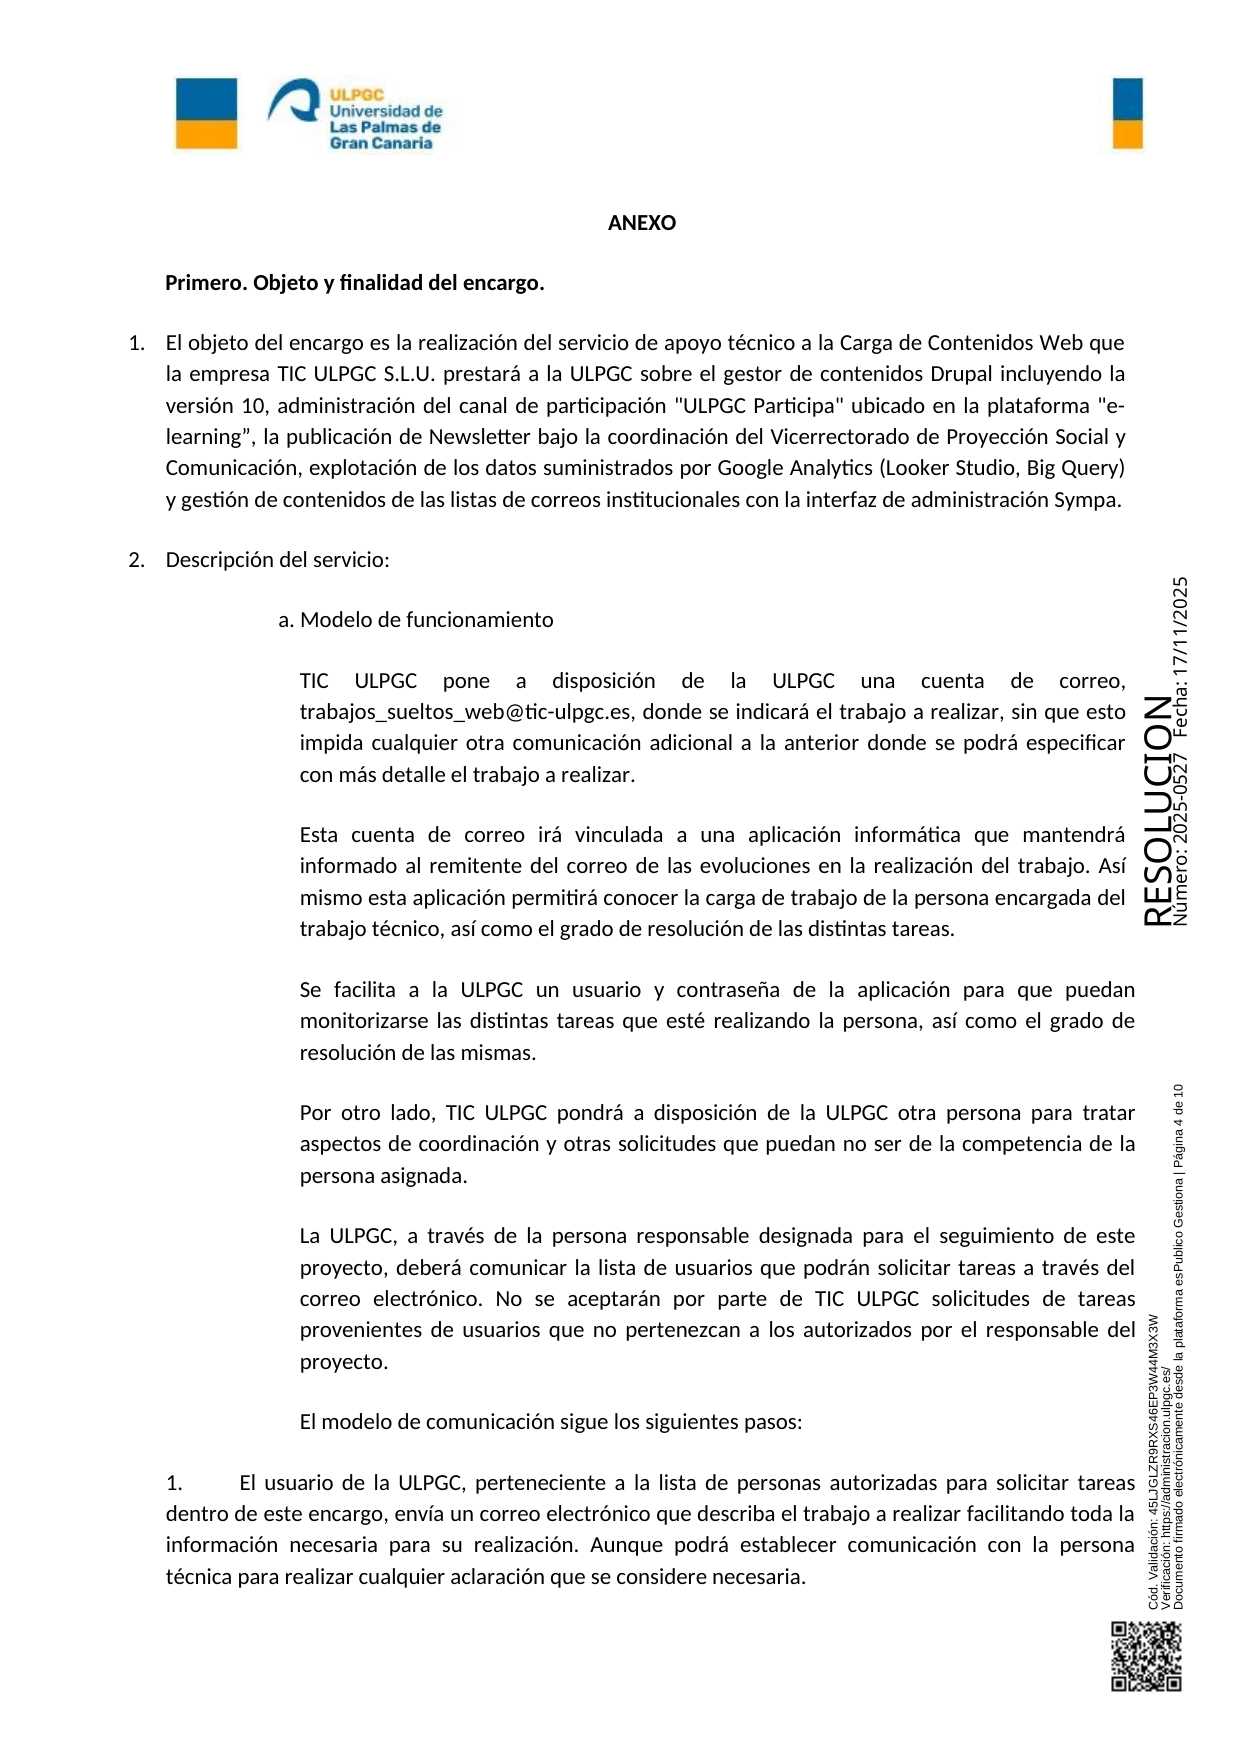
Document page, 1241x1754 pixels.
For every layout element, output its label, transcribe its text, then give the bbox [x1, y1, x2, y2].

text Primero. Objeto y finalidad del encargo. [165, 268, 1137, 296]
text Esta cuenta de correo irá vinculada a una aplicación informática que mantendrá informado al remitente del correo de las evoluciones en la realización del trabajo. Así mismo esta aplicación permitirá conocer la carga de trabajo de la persona encargada del trabajo técnico, así como el grado de resolución de las distintas tareas. [299, 820, 1137, 942]
text Se facilita a la ULPGC un usuario y contraseña de la aplicación para que puedan monitorizarse las distintas tareas que esté realizando la persona, así como el grado de resolución de las mismas. [299, 975, 1137, 1066]
text a. Modelo de funcionamiento [278, 606, 1137, 633]
list Descripción del servicio: [128, 545, 1127, 573]
text El modelo de comunicación sigue los siguientes pasos: [299, 1407, 1137, 1435]
text ANEXO [166, 208, 1118, 236]
text La ULPGC, a través de la persona responsable designada para el seguimiento de este proyecto, deberá comunicar la lista de usuarios que podrán solicitar tareas a través del correo electrónico. No se aceptarán por parte de TIC ULPGC solicitudes de tareas provenientes de usuarios que no pertenezcan a los autorizados por el responsable del proyecto. [299, 1221, 1137, 1375]
list El usuario de la ULPGC, perteneciente a la lista de personas autorizadas para solicitar tareas dentro de este encargo, envía un correo electrónico que describa el trabajo a realizar facilitando toda la información necesaria para su realización. Aunque podrá establecer comunicación con la persona técnica para realizar cualquier aclaración que se considere necesaria. [166, 1468, 1137, 1590]
list El objeto del encargo es la realización del servicio de apoyo técnico a la Carga de Contenidos Web que la empresa TIC ULPGC S.L.U. prestará a la ULPGC sobre el gestor de contenidos Drupal incluyendo la versión 10, administración del canal de participación "ULPGC Participa" ubicado en la plataforma "e-learning”, la publicación de Newsletter bajo la coordinación del Vicerrectorado de Proyección Social y Comunicación, explotación de los datos suministrados por Google Analytics (Looker Studio, Big Query) y gestión de contenidos de las listas de correos institucionales con la interfaz de administración Sympa. [128, 328, 1127, 513]
text Por otro lado, TIC ULPGC pondrá a disposición de la ULPGC otra persona para tratar aspectos de coordinación y otras solicitudes que puedan no ser de la competencia de la persona asignada. [299, 1098, 1137, 1189]
text TIC ULPGC pone a disposición de la ULPGC una cuenta de correo, trabajos_sueltos_web@tic-ulpgc.es, donde se indicará el trabajo a realizar, sin que esto impida cualquier otra comunicación adicional a la anterior donde se podrá especificar con más detalle el trabajo a realizar. [299, 666, 1137, 788]
